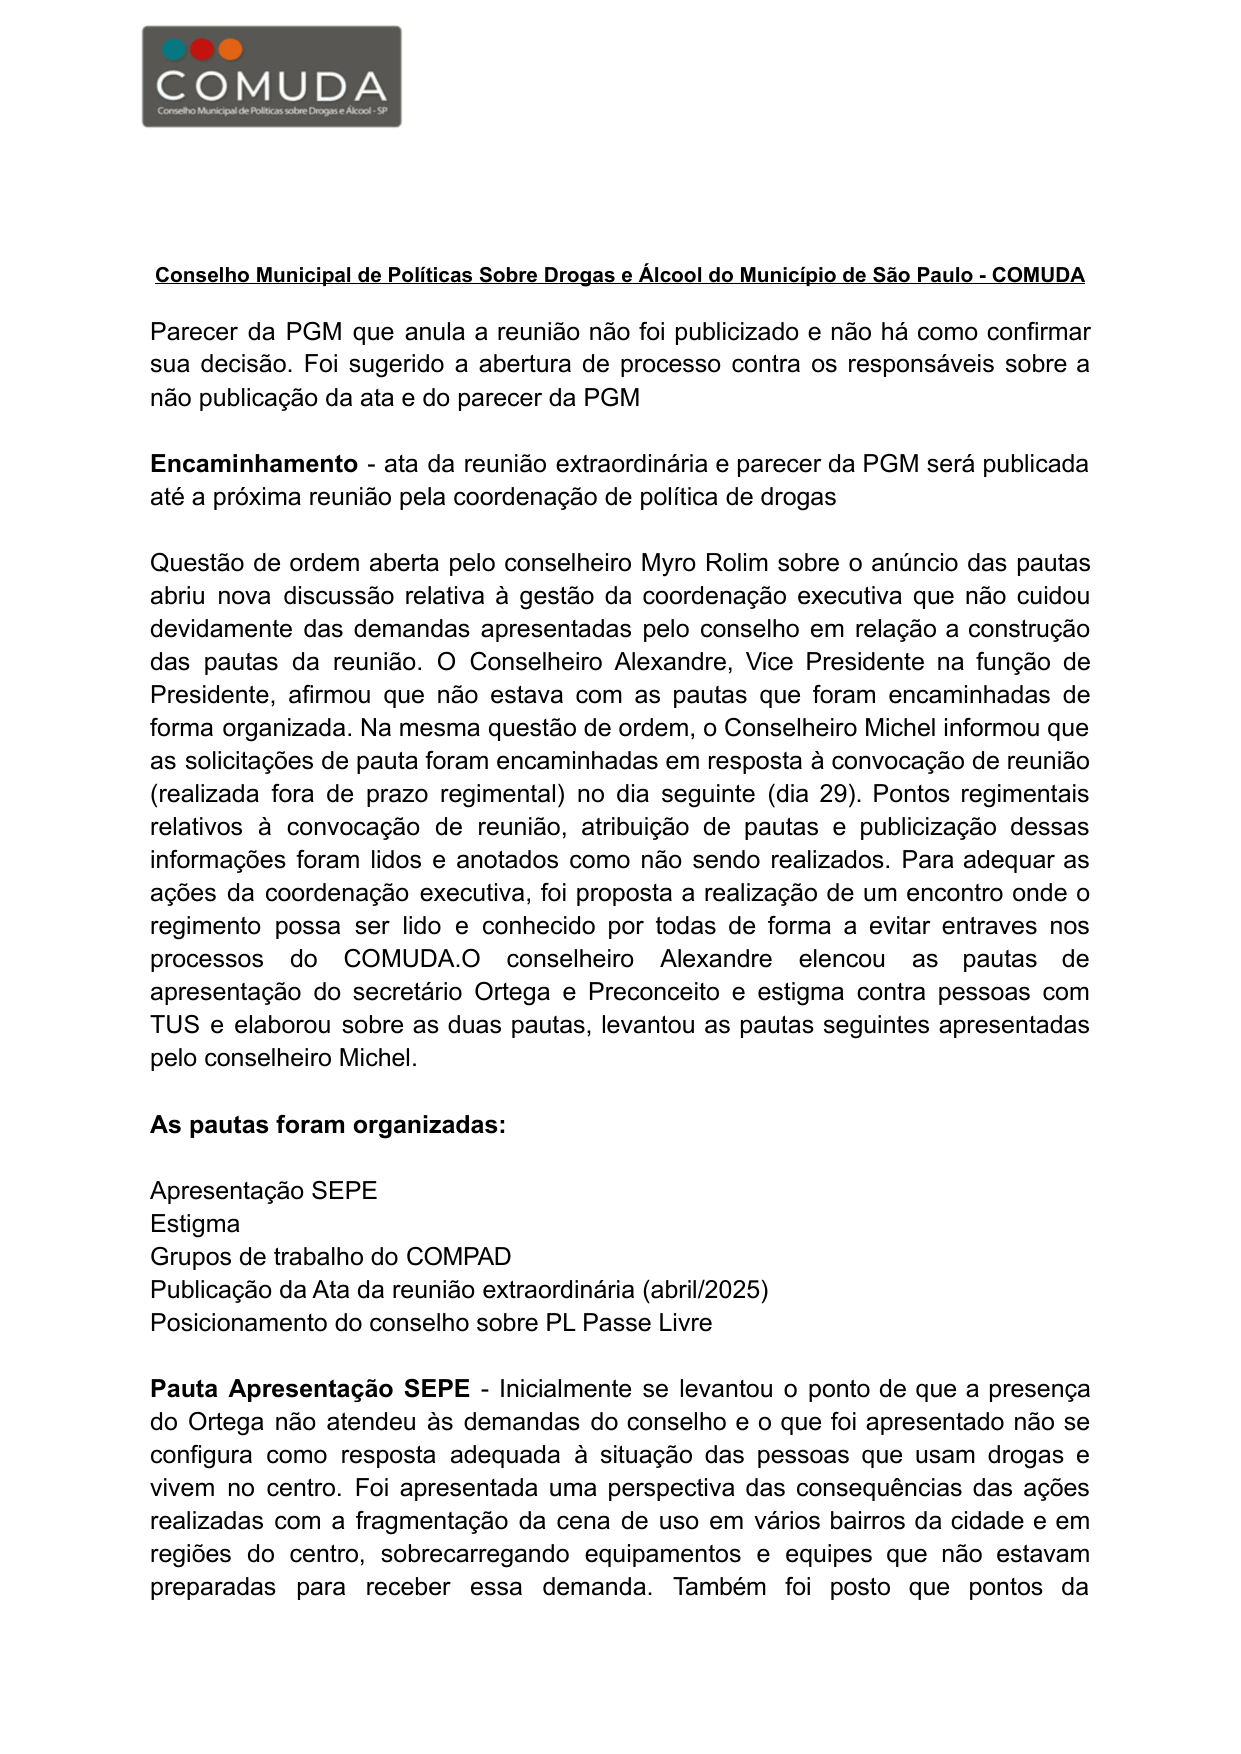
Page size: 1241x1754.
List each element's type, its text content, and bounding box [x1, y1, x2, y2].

text forma organizada. Na mesma questão de ordem, o Conselheiro Michel informou que [150, 714, 1115, 742]
text não publicação da ata e do parecer da PGM [150, 384, 1115, 412]
text informações foram lidos e anotados como não sendo realizados. Para adequar as [150, 846, 1115, 874]
text ações da coordenação executiva, foi proposta a realização de um encontro onde o [150, 879, 1115, 907]
text As pautas foram organizadas: [150, 1111, 532, 1139]
text processos do COMUDA.O conselheiro Alexandre elencou as pautas de [150, 945, 1115, 973]
text sua decisão. Foi sugerido a abertura de processo contra os responsáveis sobre a [150, 351, 1115, 378]
text as solicitações de pauta foram encaminhadas em resposta à convocação de reunião [150, 747, 1115, 775]
text abriu nova discussão relativa à gestão da coordenação executiva que não cuidou [150, 582, 1115, 610]
text Estigma [150, 1210, 265, 1238]
text devidamente das demandas apresentadas pelo conselho em relação a construção [150, 615, 1115, 643]
text (realizada fora de prazo regimental) no dia seguinte (dia 29). Pontos regimentais [150, 780, 1115, 808]
text preparadas para receber essa demanda. Também foi posto que pontos da [150, 1573, 1115, 1601]
text Publicação da Ata da reunião extraordinária (abril/2025) [150, 1276, 795, 1304]
text das pautas da reunião. O Conselheiro Alexandre, Vice Presidente na função de [150, 648, 1115, 676]
text até a próxima reunião pela coordenação de política de drogas [150, 483, 862, 511]
text regiões do centro, sobrecarregando equipamentos e equipes que não estavam [150, 1541, 1115, 1568]
text regimento possa ser lido e conhecido por todas de forma a evitar entraves nos [150, 912, 1115, 940]
text configura como resposta adequada à situação das pessoas que usam drogas e [150, 1441, 1115, 1469]
text Apresentação SEPE [150, 1177, 403, 1205]
text Pauta Apresentação SEPE - Inicialmente se levantou o ponto de que a presença [150, 1375, 1115, 1403]
text pelo conselheiro Michel. [150, 1044, 1115, 1072]
text Conselho Municipal de Políticas Sobre Drogas e Álcool do Município de São Paulo - COMUDA [155, 263, 1110, 287]
text Encaminhamento - ata da reunião extraordinária e parecer da PGM será publicada [150, 450, 1114, 478]
text Presidente, afirmou que não estava com as pautas que foram encaminhadas de [150, 681, 1115, 709]
picture [0, 0, 1241, 1754]
text Posicionamento do conselho sobre PL Passe Livre [150, 1309, 795, 1337]
text apresentação do secretário Ortega e Preconceito e estigma contra pessoas com [150, 978, 1115, 1006]
text relativos à convocação de reunião, atribuição de pautas e publicização dessas [150, 813, 1115, 841]
text realizadas com a fragmentação da cena de uso em vários bairros da cidade e em [150, 1507, 1115, 1535]
text Grupos de trabalho do COMPAD [150, 1243, 795, 1271]
text do Ortega não atendeu às demandas do conselho e o que foi apresentado não se [150, 1408, 1115, 1436]
text Questão de ordem aberta pelo conselheiro Myro Rolim sobre o anúncio das pautas [150, 549, 1115, 577]
text Parecer da PGM que anula a reunião não foi publicizado e não há como confirmar [150, 318, 1115, 346]
text TUS e elaborou sobre as duas pautas, levantou as pautas seguintes apresentadas [150, 1011, 1115, 1039]
text vivem no centro. Foi apresentada uma perspectiva das consequências das ações [150, 1474, 1115, 1502]
